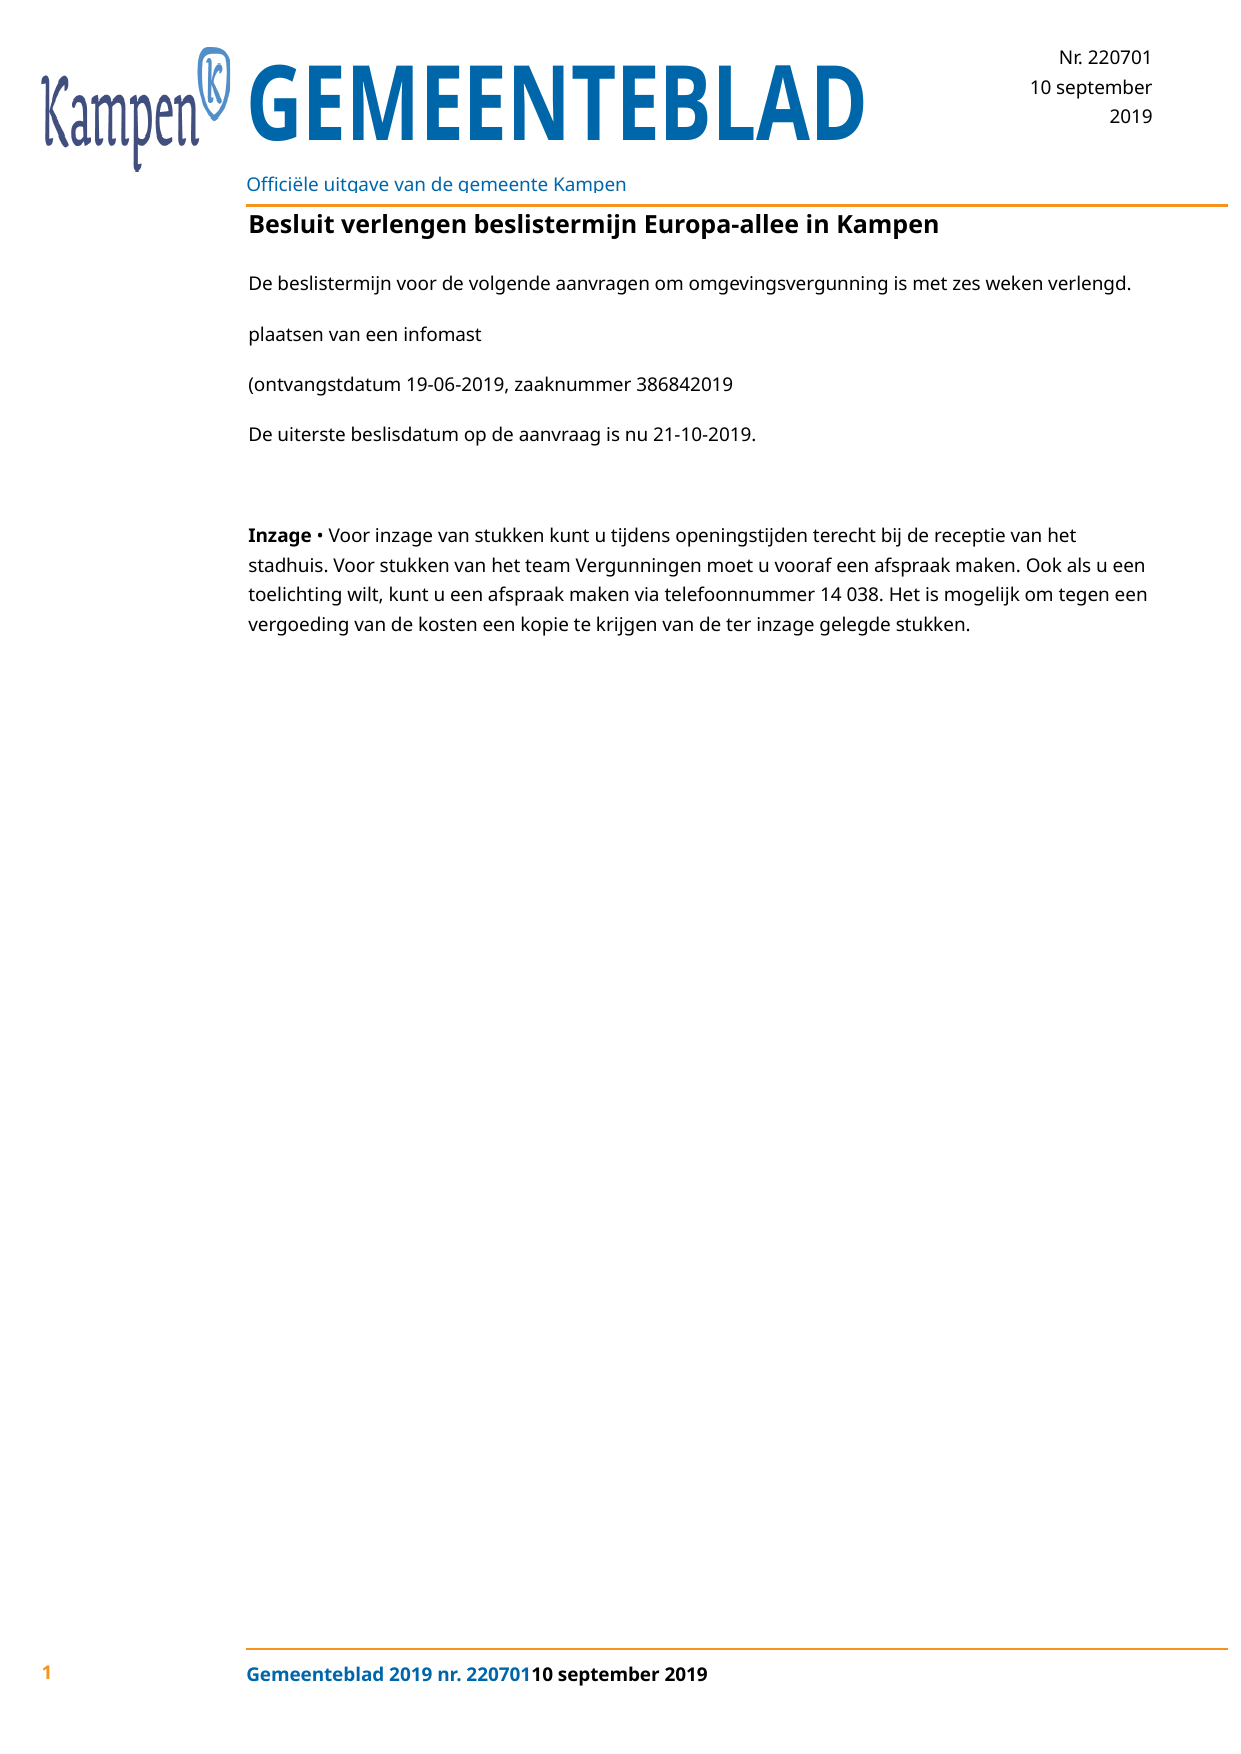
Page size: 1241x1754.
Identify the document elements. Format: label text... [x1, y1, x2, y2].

text (ontvangstdatum 19-06-2019, zaaknummer 386842019 [248, 371, 1152, 397]
text De beslistermijn voor de volgende aanvragen om omgevingsvergunning is met zes weken verlengd. [248, 270, 1152, 296]
text Inzage • Voor inzage van stukken kunt u tijdens openingstijden terecht bij de receptie van het stadhuis. Voor stukken van het team Vergunningen moet u vooraf een afspraak maken. Ook als u een toelichting wilt, kunt u een afspraak maken via telefoonnummer 14 038. Het is mogelijk om tegen een vergoeding van de kosten een kopie te krijgen van de ter inzage gelegde stukken. [248, 522, 1152, 637]
picture [41, 47, 231, 172]
text plaatsen van een infomast [248, 321, 1152, 346]
text Besluit verlengen beslistermijn Europa-allee in Kampen [248, 207, 1152, 241]
text De uiterste beslisdatum op de aanvraag is nu 21-10-2019. [248, 422, 1152, 447]
